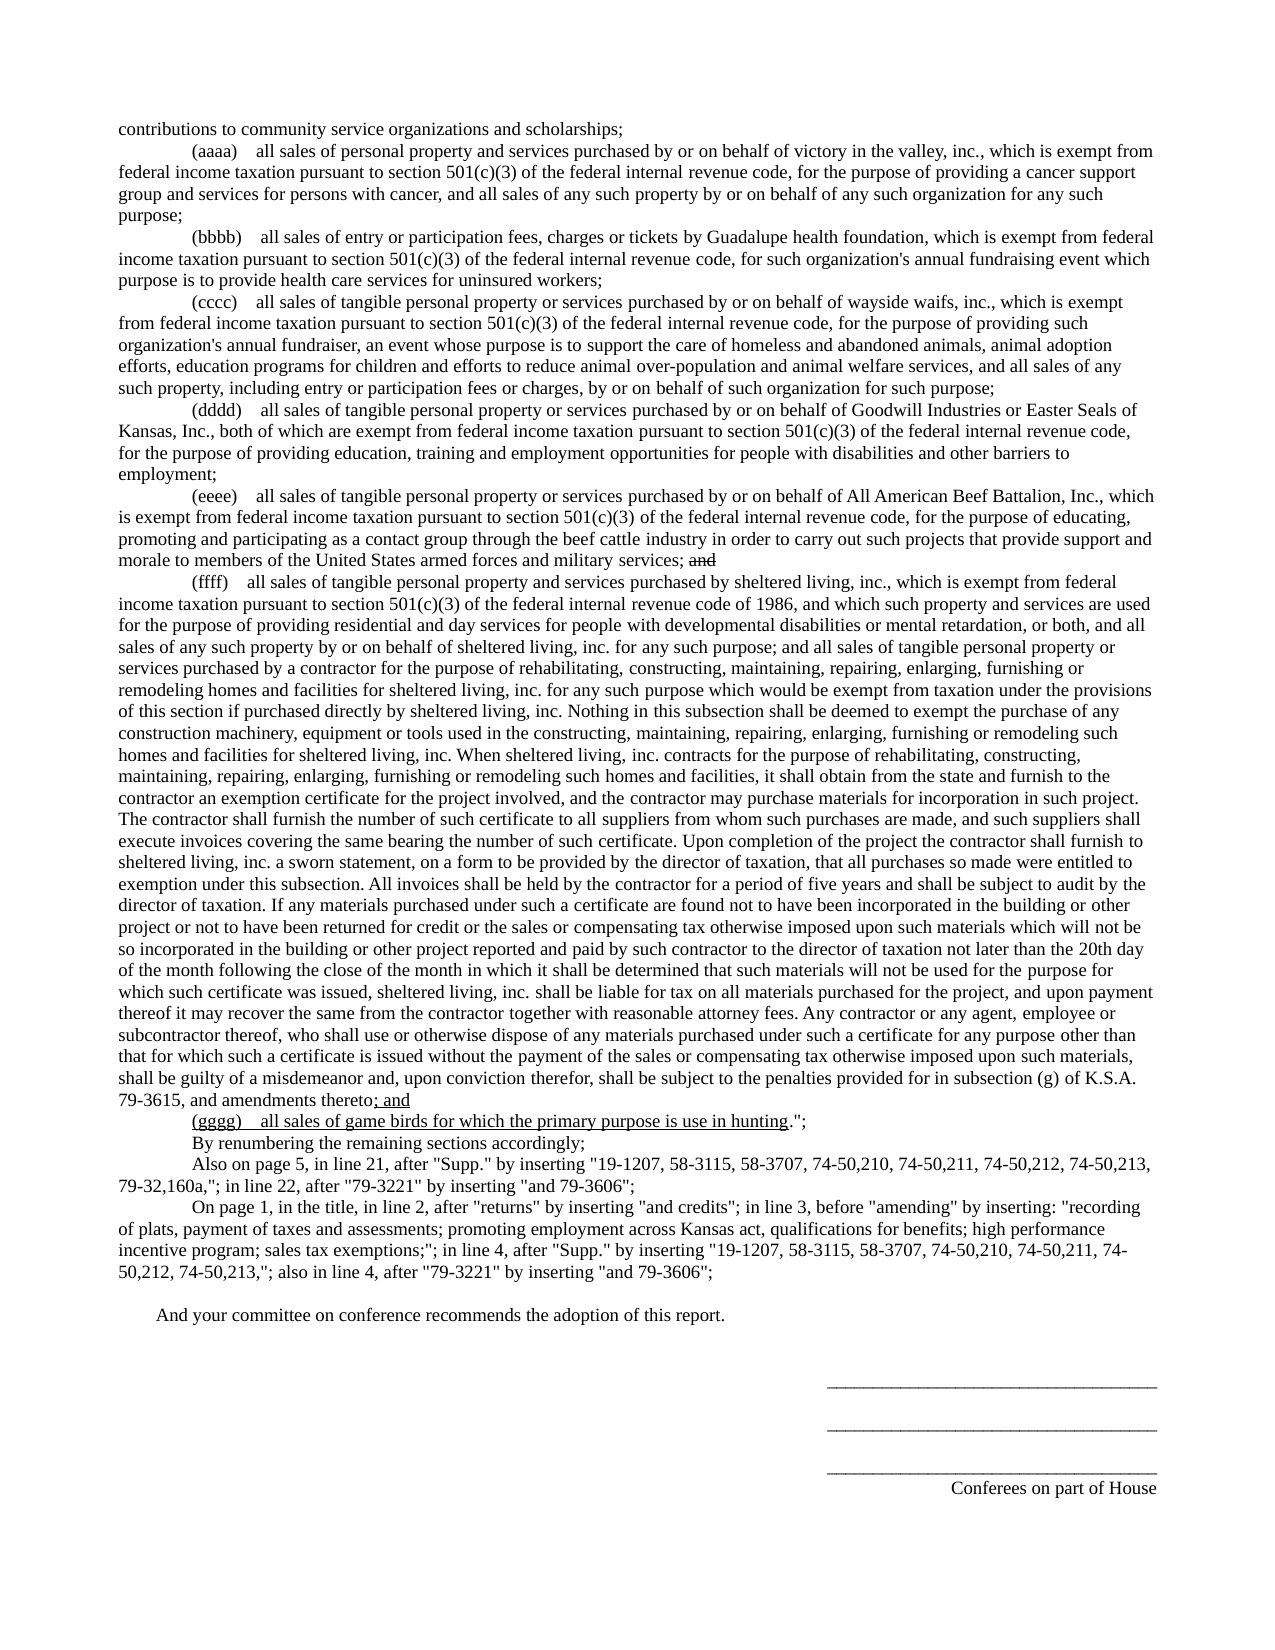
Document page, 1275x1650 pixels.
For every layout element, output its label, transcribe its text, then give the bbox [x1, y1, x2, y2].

text (aaaa) all sales of personal property and services purchased by or on behalf of victory in the valley, inc., which is exempt from federal income taxation pursuant to section 501(c)(3) of the federal internal revenue code, for the purpose of providing a cancer support group and services for persons with cancer, and all sales of any such property by or on behalf of any such organization for any such purpose; [118, 140, 1157, 226]
text By renumbering the remaining sections accordingly; [118, 1132, 1157, 1153]
text contributions to community service organizations and scholarships; [118, 118, 1157, 140]
text (gggg) all sales of game birds for which the primary purpose is use in hunting."; [118, 1110, 1157, 1132]
text And your committee on conference recommends the adoption of this report. [118, 1304, 1157, 1326]
text (dddd) all sales of tangible personal property or services purchased by or on behalf of Goodwill Industries or Easter Seals of Kansas, Inc., both of which are exempt from federal income taxation pursuant to section 501(c)(3) of the federal internal revenue code, for the purpose of providing education, training and employment opportunities for people with disabilities and other barriers to employment; [118, 398, 1157, 485]
text Conferees on part of House [118, 1477, 1157, 1498]
text (cccc) all sales of tangible personal property or services purchased by or on behalf of wayside waifs, inc., which is exempt from federal income taxation pursuant to section 501(c)(3) of the federal internal revenue code, for the purpose of providing such organization's annual fundraiser, an event whose purpose is to support the care of homeless and abandoned animals, animal adoption efforts, education programs for children and efforts to reduce animal over-population and animal welfare services, and all sales of any such property, including entry or participation fees or charges, by or on behalf of such organization for such purpose; [118, 291, 1157, 398]
text (bbbb) all sales of entry or participation fees, charges or tickets by Guadalupe health foundation, which is exempt from federal income taxation pursuant to section 501(c)(3) of the federal internal revenue code, for such organization's annual fundraising event which purpose is to provide health care services for uninsured workers; [118, 226, 1157, 291]
text Also on page 5, in line 21, after "Supp." by inserting "19-1207, 58-3115, 58-3707, 74-50,210, 74-50,211, 74-50,212, 74-50,213, 79-32,160a,"; in line 22, after "79-3221" by inserting "and 79-3606"; [118, 1153, 1157, 1196]
text (eeee) all sales of tangible personal property or services purchased by or on behalf of All American Beef Battalion, Inc., which is exempt from federal income taxation pursuant to section 501(c)(3) of the federal internal revenue code, for the purpose of educating, promoting and participating as a contact group through the beef cattle industry in order to carry out such projects that provide support and morale to members of the United States armed forces and military services; and [118, 485, 1157, 571]
text (ffff) all sales of tangible personal property and services purchased by sheltered living, inc., which is exempt from federal income taxation pursuant to section 501(c)(3) of the federal internal revenue code of 1986, and which such property and services are used for the purpose of providing residential and day services for people with developmental disabilities or mental retardation, or both, and all sales of any such property by or on behalf of sheltered living, inc. for any such purpose; and all sales of tangible personal property or services purchased by a contractor for the purpose of rehabilitating, constructing, maintaining, repairing, enlarging, furnishing or remodeling homes and facilities for sheltered living, inc. for any such purpose which would be exempt from taxation under the provisions of this section if purchased directly by sheltered living, inc. Nothing in this subsection shall be deemed to exempt the purchase of any construction machinery, equipment or tools used in the constructing, maintaining, repairing, enlarging, furnishing or remodeling such homes and facilities for sheltered living, inc. When sheltered living, inc. contracts for the purpose of rehabilitating, constructing, maintaining, repairing, enlarging, furnishing or remodeling such homes and facilities, it shall obtain from the state and furnish to the contractor an exemption certificate for the project involved, and the contractor may purchase materials for incorporation in such project. The contractor shall furnish the number of such certificate to all suppliers from whom such purchases are made, and such suppliers shall execute invoices covering the same bearing the number of such certificate. Upon completion of the project the contractor shall furnish to sheltered living, inc. a sworn statement, on a form to be provided by the director of taxation, that all purchases so made were entitled to exemption under this subsection. All invoices shall be held by the contractor for a period of five years and shall be subject to audit by the director of taxation. If any materials purchased under such a certificate are found not to have been incorporated in the building or other project or not to have been returned for credit or the sales or compensating tax otherwise imposed upon such materials which will not be so incorporated in the building or other project reported and paid by such contractor to the director of taxation not later than the 20th day of the month following the close of the month in which it shall be determined that such materials will not be used for the purpose for which such certificate was issued, sheltered living, inc. shall be liable for tax on all materials purchased for the project, and upon payment thereof it may recover the same from the contractor together with reasonable attorney fees. Any contractor or any agent, employee or subcontractor thereof, who shall use or otherwise dispose of any materials purchased under such a certificate for any purpose other than that for which such a certificate is issued without the payment of the sales or compensating tax otherwise imposed upon such materials, shall be guilty of a misdemeanor and, upon conviction therefor, shall be subject to the penalties provided for in subsection (g) of K.S.A. 79-3615, and amendments thereto; and [118, 571, 1157, 1110]
text On page 1, in the title, in line 2, after "returns" by inserting "and credits"; in line 3, before "amending" by inserting: "recording of plats, payment of taxes and assessments; promoting employment across Kansas act, qualifications for benefits; high performance incentive program; sales tax exemptions;"; in line 4, after "Supp." by inserting "19-1207, 58-3115, 58-3707, 74-50,210, 74-50,211, 74-50,212, 74-50,213,"; also in line 4, after "79-3221" by inserting "and 79-3606"; [118, 1196, 1157, 1282]
